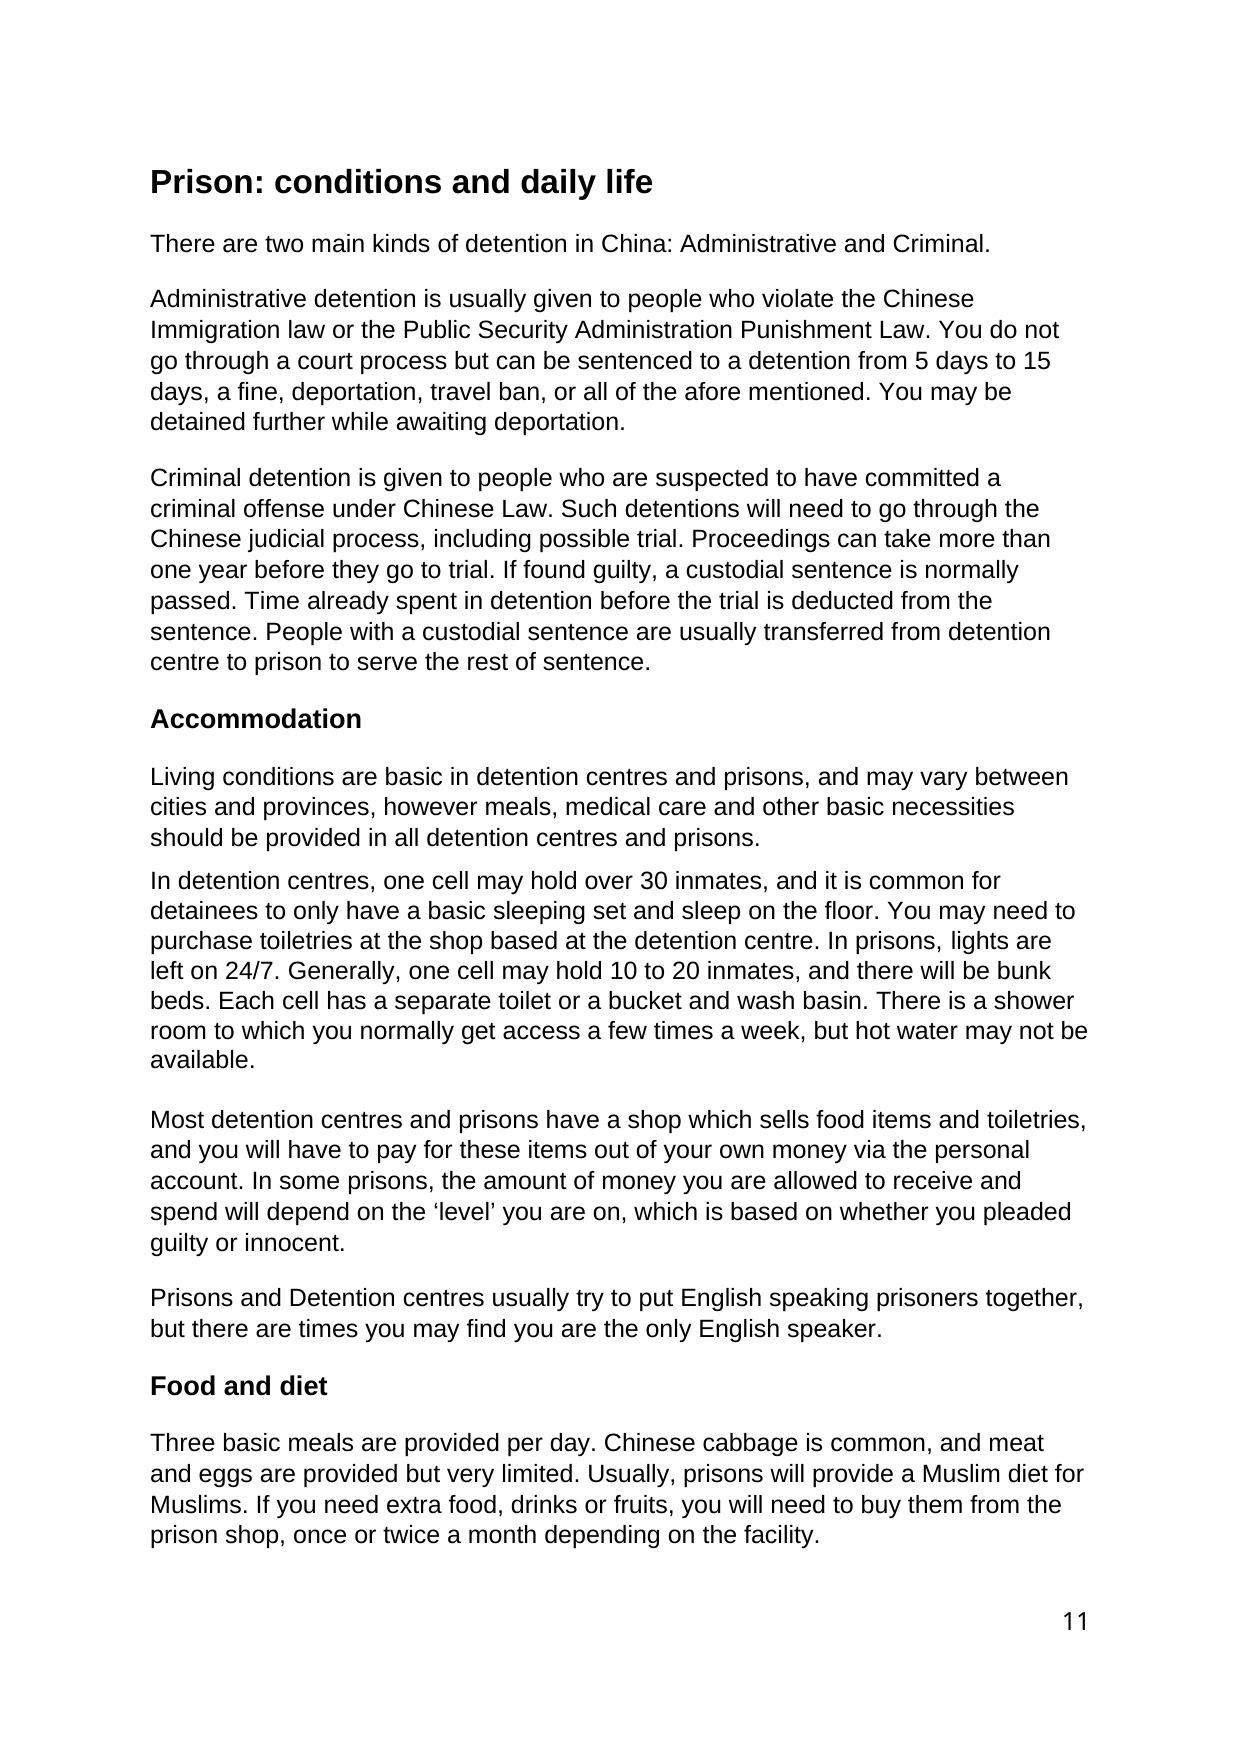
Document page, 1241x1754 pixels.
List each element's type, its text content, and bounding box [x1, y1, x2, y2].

text Prisons and Detention centres usually try to put English speaking prisoners together, but there are times you may find you are the only English speaker. [150, 1283, 1090, 1343]
text Living conditions are basic in detention centres and prisons, and may vary between cities and provinces, however meals, medical care and other basic necessities should be provided in all detention centres and prisons. [150, 761, 1090, 852]
text Administrative detention is usually given to people who violate the Chinese Immigration law or the Public Security Administration Punishment Law. You do not go through a court process but can be sentenced to a detention from 5 days to 15 days, a fine, deportation, travel ban, or all of the afore mentioned. You may be detained further while awaiting deportation. [150, 284, 1090, 436]
text Three basic meals are provided per day. Chinese cabbage is common, and meat and eggs are provided but very limited. Usually, prisons will provide a Muslim diet for Muslims. If you need extra food, drinks or fruits, you will need to buy them from the prison shop, once or twice a month depending on the facility. [150, 1428, 1090, 1549]
text Prison: conditions and daily life [150, 162, 1090, 201]
text There are two main kinds of detention in China: Administrative and Criminal. [150, 228, 1090, 257]
text Criminal detention is given to people who are suspected to have committed a criminal offense under Chinese Law. Such detentions will need to go through the Chinese judicial process, including possible trial. Proceedings can take more than one year before they go to trial. If found guilty, a custodial sentence is normally passed. Time already spent in detention before the trial is deducted from the sentence. People with a custodial sentence are usually transferred from detention centre to prison to serve the rest of sentence. [150, 463, 1090, 676]
text In detention centres, one cell may hold over 30 inmates, and it is common for detainees to only have a basic sleeping set and sleep on the floor. You may need to purchase toiletries at the shop based at the detention centre. In prisons, lights are left on 24/7. Generally, one cell may hold 10 to 20 inmates, and there will be bunk beds. Each cell has a separate toilet or a bucket and wash basin. There is a shower room to which you normally get access a few times a week, but hot water may not be available. [150, 866, 1090, 1074]
text Accommodation [150, 703, 1090, 734]
text Food and diet [150, 1370, 1090, 1401]
text Most detention centres and prisons have a shop which sells food items and toiletries, and you will have to pay for these items out of your own money via the personal account. In some prisons, the amount of money you are allowed to receive and spend will depend on the ‘level’ you are on, which is based on whether you pleaded guilty or innocent. [150, 1104, 1090, 1256]
